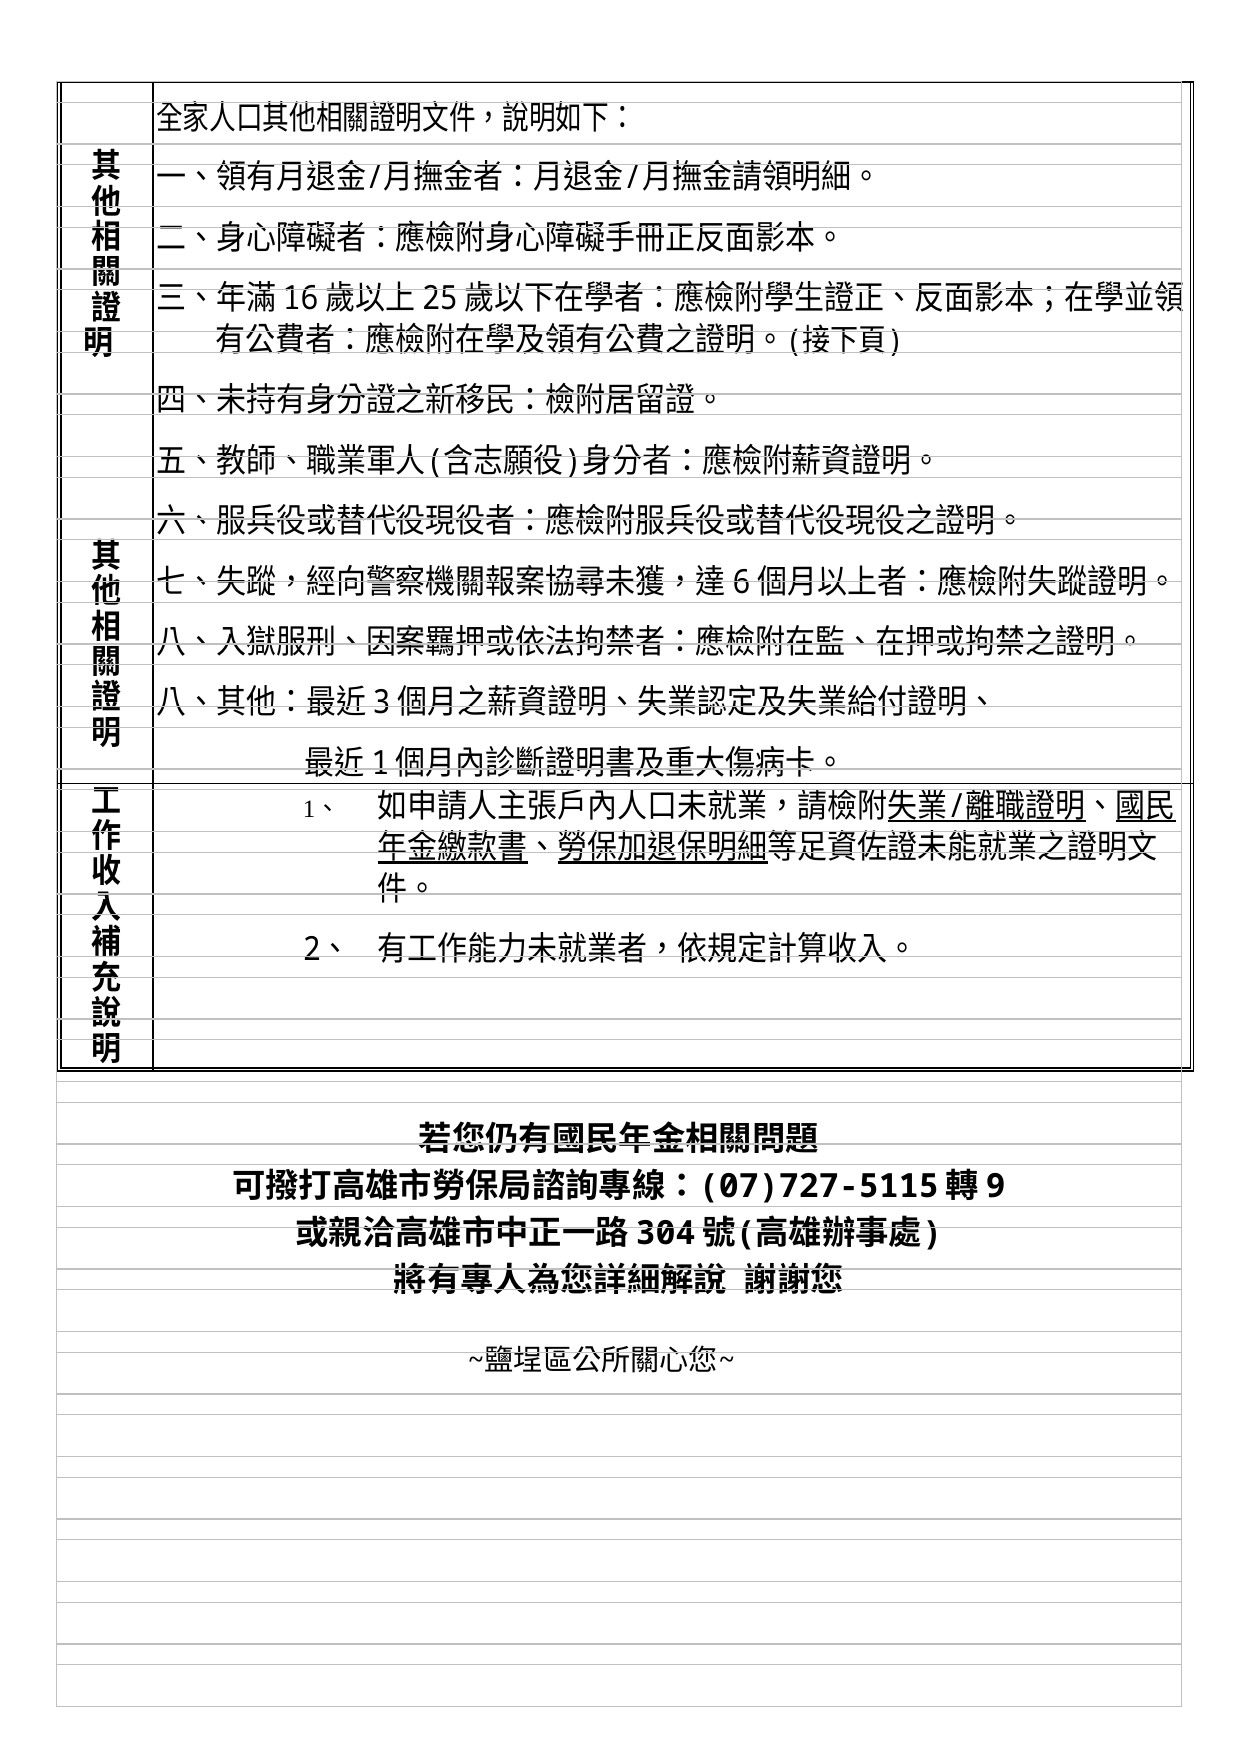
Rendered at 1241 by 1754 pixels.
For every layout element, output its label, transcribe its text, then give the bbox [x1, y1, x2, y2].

text ~鹽埕區公所關心您~ [57, 1353, 1181, 1379]
text 將有專人為您詳細解說 謝謝您 [512, 1270, 539, 1289]
table_cell 其 他 相 關 證 明 其 他 相 關 證 明 [62, 770, 152, 783]
table_cell 工 作 收 入 補 充 說 明 [62, 832, 152, 852]
table_cell 全家人口其他相關證明文件，說明如下： 一、領有月退金/月撫金者：月退金/月撫金請領明細。 二、身心障礙者：應檢附身心障礙手冊正反面影本。 三、年滿16歲以上25歲以下在學者：應檢附學生證正、反面影本；在學並領有公費者：應檢附在學及領有公費之證明。(接下頁) 四、未持有身分證之新移民：檢附居留證。 五、教師、職業軍人(含志願役)身分者：應檢附薪資證明。 六、服兵役或替代役現役者：應檢附服兵役或替代役現役之證明。 七、失蹤，經向警察機關報案協尋未獲，達6個月以上者：應檢附失蹤證明。 八、入獄服刑、因案羈押或依法拘禁者：應檢附在監、在押或拘禁之證明。 八、其他：最近3個月之薪資證明、失業認定及失業給付證明、 最近1個月內診斷證明書及重大傷病卡。 [623, 395, 1181, 414]
table_cell 其 他 相 關 證 明 其 他 相 關 證 明 [62, 457, 152, 477]
table_cell 其 他 相 關 證 明 其 他 相 關 證 明 [62, 603, 152, 643]
text 將有專人為您詳細解說 謝謝您 [484, 1270, 507, 1289]
table_cell 其 他 相 關 證 明 其 他 相 關 證 明 [111, 332, 152, 352]
table_cell 其 他 相 關 證 明 其 他 相 關 證 明 [62, 353, 152, 393]
table_cell 其 他 相 關 證 明 其 他 相 關 證 明 [62, 228, 152, 268]
table_cell 如申請人主張戶內人口未就業，請檢附失業/離職證明、國民年金繳款書、勞保加退保明細等足資佐證未能就業之證明文件。 有工作能力未就業者，依規定計算收入。 [154, 957, 1181, 977]
table_cell 全家人口其他相關證明文件，說明如下： 一、領有月退金/月撫金者：月退金/月撫金請領明細。 二、身心障礙者：應檢附身心障礙手冊正反面影本。 三、年滿16歲以上25歲以下在學者：應檢附學生證正、反面影本；在學並領有公費者：應檢附在學及領有公費之證明。(接下頁) 四、未持有身分證之新移民：檢附居留證。 五、教師、職業軍人(含志願役)身分者：應檢附薪資證明。 六、服兵役或替代役現役者：應檢附服兵役或替代役現役之證明。 七、失蹤，經向警察機關報案協尋未獲，達6個月以上者：應檢附失蹤證明。 八、入獄服刑、因案羈押或依法拘禁者：應檢附在監、在押或拘禁之證明。 八、其他：最近3個月之薪資證明、失業認定及失業給付證明、 最近1個月內診斷證明書及重大傷病卡。 [154, 728, 1181, 768]
table_cell 全家人口其他相關證明文件，說明如下： 一、領有月退金/月撫金者：月退金/月撫金請領明細。 二、身心障礙者：應檢附身心障礙手冊正反面影本。 三、年滿16歲以上25歲以下在學者：應檢附學生證正、反面影本；在學並領有公費者：應檢附在學及領有公費之證明。(接下頁) 四、未持有身分證之新移民：檢附居留證。 五、教師、職業軍人(含志願役)身分者：應檢附薪資證明。 六、服兵役或替代役現役者：應檢附服兵役或替代役現役之證明。 七、失蹤，經向警察機關報案協尋未獲，達6個月以上者：應檢附失蹤證明。 八、入獄服刑、因案羈押或依法拘禁者：應檢附在監、在押或拘禁之證明。 八、其他：最近3個月之薪資證明、失業認定及失業給付證明、 最近1個月內診斷證明書及重大傷病卡。 [154, 353, 1181, 393]
table_cell 其 他 相 關 證 明 其 他 相 關 證 明 [62, 395, 152, 414]
text 或親洽高雄市中正一路304號(高雄辦事處) [57, 1228, 1181, 1252]
table_cell 全家人口其他相關證明文件，說明如下： 一、領有月退金/月撫金者：月退金/月撫金請領明細。 二、身心障礙者：應檢附身心障礙手冊正反面影本。 三、年滿16歲以上25歲以下在學者：應檢附學生證正、反面影本；在學並領有公費者：應檢附在學及領有公費之證明。(接下頁) 四、未持有身分證之新移民：檢附居留證。 五、教師、職業軍人(含志願役)身分者：應檢附薪資證明。 六、服兵役或替代役現役者：應檢附服兵役或替代役現役之證明。 七、失蹤，經向警察機關報案協尋未獲，達6個月以上者：應檢附失蹤證明。 八、入獄服刑、因案羈押或依法拘禁者：應檢附在監、在押或拘禁之證明。 八、其他：最近3個月之薪資證明、失業認定及失業給付證明、 最近1個月內診斷證明書及重大傷病卡。 [154, 165, 1181, 206]
table_cell 其 他 相 關 證 明 其 他 相 關 證 明 [62, 540, 152, 581]
table_cell 其 他 相 關 證 明 其 他 相 關 證 明 [62, 645, 152, 664]
table_cell 如申請人主張戶內人口未就業，請檢附失業/離職證明、國民年金繳款書、勞保加退保明細等足資佐證未能就業之證明文件。 有工作能力未就業者，依規定計算收入。 [154, 978, 1181, 1018]
text 將有專人為您詳細解說 謝謝您 [618, 1270, 642, 1289]
text 將有專人為您詳細解說 謝謝您 [720, 1270, 760, 1289]
table_cell 其 他 相 關 證 明 其 他 相 關 證 明 [62, 145, 152, 164]
table_cell 如申請人主張戶內人口未就業，請檢附失業/離職證明、國民年金繳款書、勞保加退保明細等足資佐證未能就業之證明文件。 有工作能力未就業者，依規定計算收入。 [1023, 832, 1099, 852]
table_cell 如申請人主張戶內人口未就業，請檢附失業/離職證明、國民年金繳款書、勞保加退保明細等足資佐證未能就業之證明文件。 有工作能力未就業者，依規定計算收入。 [154, 832, 392, 852]
table_cell 全家人口其他相關證明文件，說明如下： 一、領有月退金/月撫金者：月退金/月撫金請領明細。 二、身心障礙者：應檢附身心障礙手冊正反面影本。 三、年滿16歲以上25歲以下在學者：應檢附學生證正、反面影本；在學並領有公費者：應檢附在學及領有公費之證明。(接下頁) 四、未持有身分證之新移民：檢附居留證。 五、教師、職業軍人(含志願役)身分者：應檢附薪資證明。 六、服兵役或替代役現役者：應檢附服兵役或替代役現役之證明。 七、失蹤，經向警察機關報案協尋未獲，達6個月以上者：應檢附失蹤證明。 八、入獄服刑、因案羈押或依法拘禁者：應檢附在監、在押或拘禁之證明。 八、其他：最近3個月之薪資證明、失業認定及失業給付證明、 最近1個月內診斷證明書及重大傷病卡。 [154, 603, 1181, 643]
table_cell 工 作 收 入 補 充 說 明 [108, 895, 152, 914]
table_cell 全家人口其他相關證明文件，說明如下： 一、領有月退金/月撫金者：月退金/月撫金請領明細。 二、身心障礙者：應檢附身心障礙手冊正反面影本。 三、年滿16歲以上25歲以下在學者：應檢附學生證正、反面影本；在學並領有公費者：應檢附在學及領有公費之證明。(接下頁) 四、未持有身分證之新移民：檢附居留證。 五、教師、職業軍人(含志願役)身分者：應檢附薪資證明。 六、服兵役或替代役現役者：應檢附服兵役或替代役現役之證明。 七、失蹤，經向警察機關報案協尋未獲，達6個月以上者：應檢附失蹤證明。 八、入獄服刑、因案羈押或依法拘禁者：應檢附在監、在押或拘禁之證明。 八、其他：最近3個月之薪資證明、失業認定及失業給付證明、 最近1個月內診斷證明書及重大傷病卡。 [154, 707, 1181, 727]
table_cell 全家人口其他相關證明文件，說明如下： 一、領有月退金/月撫金者：月退金/月撫金請領明細。 二、身心障礙者：應檢附身心障礙手冊正反面影本。 三、年滿16歲以上25歲以下在學者：應檢附學生證正、反面影本；在學並領有公費者：應檢附在學及領有公費之證明。(接下頁) 四、未持有身分證之新移民：檢附居留證。 五、教師、職業軍人(含志願役)身分者：應檢附薪資證明。 六、服兵役或替代役現役者：應檢附服兵役或替代役現役之證明。 七、失蹤，經向警察機關報案協尋未獲，達6個月以上者：應檢附失蹤證明。 八、入獄服刑、因案羈押或依法拘禁者：應檢附在監、在押或拘禁之證明。 八、其他：最近3個月之薪資證明、失業認定及失業給付證明、 最近1個月內診斷證明書及重大傷病卡。 [154, 478, 1181, 518]
table_cell 全家人口其他相關證明文件，說明如下： 一、領有月退金/月撫金者：月退金/月撫金請領明細。 二、身心障礙者：應檢附身心障礙手冊正反面影本。 三、年滿16歲以上25歲以下在學者：應檢附學生證正、反面影本；在學並領有公費者：應檢附在學及領有公費之證明。(接下頁) 四、未持有身分證之新移民：檢附居留證。 五、教師、職業軍人(含志願役)身分者：應檢附薪資證明。 六、服兵役或替代役現役者：應檢附服兵役或替代役現役之證明。 七、失蹤，經向警察機關報案協尋未獲，達6個月以上者：應檢附失蹤證明。 八、入獄服刑、因案羈押或依法拘禁者：應檢附在監、在押或拘禁之證明。 八、其他：最近3個月之薪資證明、失業認定及失業給付證明、 最近1個月內診斷證明書及重大傷病卡。 [154, 540, 1181, 581]
table_cell 全家人口其他相關證明文件，說明如下： 一、領有月退金/月撫金者：月退金/月撫金請領明細。 二、身心障礙者：應檢附身心障礙手冊正反面影本。 三、年滿16歲以上25歲以下在學者：應檢附學生證正、反面影本；在學並領有公費者：應檢附在學及領有公費之證明。(接下頁) 四、未持有身分證之新移民：檢附居留證。 五、教師、職業軍人(含志願役)身分者：應檢附薪資證明。 六、服兵役或替代役現役者：應檢附服兵役或替代役現役之證明。 七、失蹤，經向警察機關報案協尋未獲，達6個月以上者：應檢附失蹤證明。 八、入獄服刑、因案羈押或依法拘禁者：應檢附在監、在押或拘禁之證明。 八、其他：最近3個月之薪資證明、失業認定及失業給付證明、 最近1個月內診斷證明書及重大傷病卡。 [154, 228, 1181, 268]
text 將有專人為您詳細解說 謝謝您 [57, 1290, 1181, 1299]
table_cell 其 他 相 關 證 明 其 他 相 關 證 明 [62, 165, 152, 206]
text 將有專人為您詳細解說 謝謝您 [687, 1270, 711, 1289]
table_cell 其 他 相 關 證 明 其 他 相 關 證 明 [62, 332, 98, 352]
table_cell 工 作 收 入 補 充 說 明 [62, 1040, 152, 1067]
table_cell 全家人口其他相關證明文件，說明如下： 一、領有月退金/月撫金者：月退金/月撫金請領明細。 二、身心障礙者：應檢附身心障礙手冊正反面影本。 三、年滿16歲以上25歲以下在學者：應檢附學生證正、反面影本；在學並領有公費者：應檢附在學及領有公費之證明。(接下頁) 四、未持有身分證之新移民：檢附居留證。 五、教師、職業軍人(含志願役)身分者：應檢附薪資證明。 六、服兵役或替代役現役者：應檢附服兵役或替代役現役之證明。 七、失蹤，經向警察機關報案協尋未獲，達6個月以上者：應檢附失蹤證明。 八、入獄服刑、因案羈押或依法拘禁者：應檢附在監、在押或拘禁之證明。 八、其他：最近3個月之薪資證明、失業認定及失業給付證明、 最近1個月內診斷證明書及重大傷病卡。 [154, 520, 1181, 539]
table_cell 工 作 收 入 補 充 說 明 [62, 915, 152, 956]
table_cell 其 他 相 關 證 明 其 他 相 關 證 明 [62, 478, 152, 518]
table_cell 如申請人主張戶內人口未就業，請檢附失業/離職證明、國民年金繳款書、勞保加退保明細等足資佐證未能就業之證明文件。 有工作能力未就業者，依規定計算收入。 [1018, 790, 1070, 820]
table_cell 如申請人主張戶內人口未就業，請檢附失業/離職證明、國民年金繳款書、勞保加退保明細等足資佐證未能就業之證明文件。 有工作能力未就業者，依規定計算收入。 [154, 790, 1181, 831]
table_cell 全家人口其他相關證明文件，說明如下： 一、領有月退金/月撫金者：月退金/月撫金請領明細。 二、身心障礙者：應檢附身心障礙手冊正反面影本。 三、年滿16歲以上25歲以下在學者：應檢附學生證正、反面影本；在學並領有公費者：應檢附在學及領有公費之證明。(接下頁) 四、未持有身分證之新移民：檢附居留證。 五、教師、職業軍人(含志願役)身分者：應檢附薪資證明。 六、服兵役或替代役現役者：應檢附服兵役或替代役現役之證明。 七、失蹤，經向警察機關報案協尋未獲，達6個月以上者：應檢附失蹤證明。 八、入獄服刑、因案羈押或依法拘禁者：應檢附在監、在押或拘禁之證明。 八、其他：最近3個月之薪資證明、失業認定及失業給付證明、 最近1個月內診斷證明書及重大傷病卡。 [154, 103, 1181, 143]
table_cell 工 作 收 入 補 充 說 明 [62, 790, 152, 831]
table_cell 全家人口其他相關證明文件，說明如下： 一、領有月退金/月撫金者：月退金/月撫金請領明細。 二、身心障礙者：應檢附身心障礙手冊正反面影本。 三、年滿16歲以上25歲以下在學者：應檢附學生證正、反面影本；在學並領有公費者：應檢附在學及領有公費之證明。(接下頁) 四、未持有身分證之新移民：檢附居留證。 五、教師、職業軍人(含志願役)身分者：應檢附薪資證明。 六、服兵役或替代役現役者：應檢附服兵役或替代役現役之證明。 七、失蹤，經向警察機關報案協尋未獲，達6個月以上者：應檢附失蹤證明。 八、入獄服刑、因案羈押或依法拘禁者：應檢附在監、在押或拘禁之證明。 八、其他：最近3個月之薪資證明、失業認定及失業給付證明、 最近1個月內診斷證明書及重大傷病卡。 [154, 270, 1181, 289]
table_cell 全家人口其他相關證明文件，說明如下： 一、領有月退金/月撫金者：月退金/月撫金請領明細。 二、身心障礙者：應檢附身心障礙手冊正反面影本。 三、年滿16歲以上25歲以下在學者：應檢附學生證正、反面影本；在學並領有公費者：應檢附在學及領有公費之證明。(接下頁) 四、未持有身分證之新移民：檢附居留證。 五、教師、職業軍人(含志願役)身分者：應檢附薪資證明。 六、服兵役或替代役現役者：應檢附服兵役或替代役現役之證明。 七、失蹤，經向警察機關報案協尋未獲，達6個月以上者：應檢附失蹤證明。 八、入獄服刑、因案羈押或依法拘禁者：應檢附在監、在押或拘禁之證明。 八、其他：最近3個月之薪資證明、失業認定及失業給付證明、 最近1個月內診斷證明書及重大傷病卡。 [154, 770, 1181, 783]
table_cell 全家人口其他相關證明文件，說明如下： 一、領有月退金/月撫金者：月退金/月撫金請領明細。 二、身心障礙者：應檢附身心障礙手冊正反面影本。 三、年滿16歲以上25歲以下在學者：應檢附學生證正、反面影本；在學並領有公費者：應檢附在學及領有公費之證明。(接下頁) 四、未持有身分證之新移民：檢附居留證。 五、教師、職業軍人(含志願役)身分者：應檢附薪資證明。 六、服兵役或替代役現役者：應檢附服兵役或替代役現役之證明。 七、失蹤，經向警察機關報案協尋未獲，達6個月以上者：應檢附失蹤證明。 八、入獄服刑、因案羈押或依法拘禁者：應檢附在監、在押或拘禁之證明。 八、其他：最近3個月之薪資證明、失業認定及失業給付證明、 最近1個月內診斷證明書及重大傷病卡。 [154, 290, 1181, 331]
table_cell 全家人口其他相關證明文件，說明如下： 一、領有月退金/月撫金者：月退金/月撫金請領明細。 二、身心障礙者：應檢附身心障礙手冊正反面影本。 三、年滿16歲以上25歲以下在學者：應檢附學生證正、反面影本；在學並領有公費者：應檢附在學及領有公費之證明。(接下頁) 四、未持有身分證之新移民：檢附居留證。 五、教師、職業軍人(含志願役)身分者：應檢附薪資證明。 六、服兵役或替代役現役者：應檢附服兵役或替代役現役之證明。 七、失蹤，經向警察機關報案協尋未獲，達6個月以上者：應檢附失蹤證明。 八、入獄服刑、因案羈押或依法拘禁者：應檢附在監、在押或拘禁之證明。 八、其他：最近3個月之薪資證明、失業認定及失業給付證明、 最近1個月內診斷證明書及重大傷病卡。 [154, 145, 1181, 164]
text 將有專人為您詳細解說 謝謝您 [774, 1270, 794, 1289]
table_cell 其 他 相 關 證 明 其 他 相 關 證 明 [62, 582, 95, 602]
table_cell 全家人口其他相關證明文件，說明如下： 一、領有月退金/月撫金者：月退金/月撫金請領明細。 二、身心障礙者：應檢附身心障礙手冊正反面影本。 三、年滿16歲以上25歲以下在學者：應檢附學生證正、反面影本；在學並領有公費者：應檢附在學及領有公費之證明。(接下頁) 四、未持有身分證之新移民：檢附居留證。 五、教師、職業軍人(含志願役)身分者：應檢附薪資證明。 六、服兵役或替代役現役者：應檢附服兵役或替代役現役之證明。 七、失蹤，經向警察機關報案協尋未獲，達6個月以上者：應檢附失蹤證明。 八、入獄服刑、因案羈押或依法拘禁者：應檢附在監、在押或拘禁之證明。 八、其他：最近3個月之薪資證明、失業認定及失業給付證明、 最近1個月內診斷證明書及重大傷病卡。 [154, 645, 1181, 664]
table_cell 全家人口其他相關證明文件，說明如下： 一、領有月退金/月撫金者：月退金/月撫金請領明細。 二、身心障礙者：應檢附身心障礙手冊正反面影本。 三、年滿16歲以上25歲以下在學者：應檢附學生證正、反面影本；在學並領有公費者：應檢附在學及領有公費之證明。(接下頁) 四、未持有身分證之新移民：檢附居留證。 五、教師、職業軍人(含志願役)身分者：應檢附薪資證明。 六、服兵役或替代役現役者：應檢附服兵役或替代役現役之證明。 七、失蹤，經向警察機關報案協尋未獲，達6個月以上者：應檢附失蹤證明。 八、入獄服刑、因案羈押或依法拘禁者：應檢附在監、在押或拘禁之證明。 八、其他：最近3個月之薪資證明、失業認定及失業給付證明、 最近1個月內診斷證明書及重大傷病卡。 [154, 665, 1181, 706]
table_cell 其 他 相 關 證 明 其 他 相 關 證 明 [62, 103, 152, 143]
table_cell 其 他 相 關 證 明 其 他 相 關 證 明 [62, 290, 152, 331]
text 若您仍有國民年金相關問題 [57, 1145, 1181, 1158]
table_cell 工 作 收 入 補 充 說 明 [62, 1020, 152, 1039]
text 將有專人為您詳細解說 謝謝您 [57, 1270, 401, 1289]
table_cell 其 他 相 關 證 明 其 他 相 關 證 明 [62, 415, 152, 456]
table_cell 其 他 相 關 證 明 其 他 相 關 證 明 [62, 728, 152, 768]
text 將有專人為您詳細解說 謝謝您 [808, 1270, 1181, 1289]
table_cell 如申請人主張戶內人口未就業，請檢附失業/離職證明、國民年金繳款書、勞保加退保明細等足資佐證未能就業之證明文件。 有工作能力未就業者，依規定計算收入。 [154, 915, 1181, 956]
table_cell 其 他 相 關 證 明 其 他 相 關 證 明 [62, 520, 152, 539]
table_cell 如申請人主張戶內人口未就業，請檢附失業/離職證明、國民年金繳款書、勞保加退保明細等足資佐證未能就業之證明文件。 有工作能力未就業者，依規定計算收入。 [154, 895, 1181, 914]
table_cell 如申請人主張戶內人口未就業，請檢附失業/離職證明、國民年金繳款書、勞保加退保明細等足資佐證未能就業之證明文件。 有工作能力未就業者，依規定計算收入。 [154, 1020, 1181, 1039]
table_cell 其 他 相 關 證 明 其 他 相 關 證 明 [62, 707, 152, 727]
text 將有專人為您詳細解說 謝謝您 [57, 1260, 1181, 1268]
table_cell 其 他 相 關 證 明 其 他 相 關 證 明 [62, 83, 152, 102]
table_cell 全家人口其他相關證明文件，說明如下： 一、領有月退金/月撫金者：月退金/月撫金請領明細。 二、身心障礙者：應檢附身心障礙手冊正反面影本。 三、年滿16歲以上25歲以下在學者：應檢附學生證正、反面影本；在學並領有公費者：應檢附在學及領有公費之證明。(接下頁) 四、未持有身分證之新移民：檢附居留證。 五、教師、職業軍人(含志願役)身分者：應檢附薪資證明。 六、服兵役或替代役現役者：應檢附服兵役或替代役現役之證明。 七、失蹤，經向警察機關報案協尋未獲，達6個月以上者：應檢附失蹤證明。 八、入獄服刑、因案羈押或依法拘禁者：應檢附在監、在押或拘禁之證明。 八、其他：最近3個月之薪資證明、失業認定及失業給付證明、 最近1個月內診斷證明書及重大傷病卡。 [154, 83, 1181, 102]
table_cell 其 他 相 關 證 明 其 他 相 關 證 明 [106, 582, 152, 602]
text 可撥打高雄市勞保局諮詢專線：(07)727-5115轉9 [57, 1166, 1181, 1205]
table_cell 其 他 相 關 證 明 其 他 相 關 證 明 [62, 665, 152, 706]
table_cell 全家人口其他相關證明文件，說明如下： 一、領有月退金/月撫金者：月退金/月撫金請領明細。 二、身心障礙者：應檢附身心障礙手冊正反面影本。 三、年滿16歲以上25歲以下在學者：應檢附學生證正、反面影本；在學並領有公費者：應檢附在學及領有公費之證明。(接下頁) 四、未持有身分證之新移民：檢附居留證。 五、教師、職業軍人(含志願役)身分者：應檢附薪資證明。 六、服兵役或替代役現役者：應檢附服兵役或替代役現役之證明。 七、失蹤，經向警察機關報案協尋未獲，達6個月以上者：應檢附失蹤證明。 八、入獄服刑、因案羈押或依法拘禁者：應檢附在監、在押或拘禁之證明。 八、其他：最近3個月之薪資證明、失業認定及失業給付證明、 最近1個月內診斷證明書及重大傷病卡。 [154, 582, 1181, 602]
table_cell 如申請人主張戶內人口未就業，請檢附失業/離職證明、國民年金繳款書、勞保加退保明細等足資佐證未能就業之證明文件。 有工作能力未就業者，依規定計算收入。 [154, 1040, 1181, 1067]
table_cell 工 作 收 入 補 充 說 明 [62, 784, 152, 789]
text [57, 1339, 1181, 1352]
table_cell 工 作 收 入 補 充 說 明 [62, 895, 105, 914]
table_cell 工 作 收 入 補 充 說 明 [62, 853, 152, 893]
table_cell 全家人口其他相關證明文件，說明如下： 一、領有月退金/月撫金者：月退金/月撫金請領明細。 二、身心障礙者：應檢附身心障礙手冊正反面影本。 三、年滿16歲以上25歲以下在學者：應檢附學生證正、反面影本；在學並領有公費者：應檢附在學及領有公費之證明。(接下頁) 四、未持有身分證之新移民：檢附居留證。 五、教師、職業軍人(含志願役)身分者：應檢附薪資證明。 六、服兵役或替代役現役者：應檢附服兵役或替代役現役之證明。 七、失蹤，經向警察機關報案協尋未獲，達6個月以上者：應檢附失蹤證明。 八、入獄服刑、因案羈押或依法拘禁者：應檢附在監、在押或拘禁之證明。 八、其他：最近3個月之薪資證明、失業認定及失業給付證明、 最近1個月內診斷證明書及重大傷病卡。 [571, 457, 1181, 477]
table_cell 全家人口其他相關證明文件，說明如下： 一、領有月退金/月撫金者：月退金/月撫金請領明細。 二、身心障礙者：應檢附身心障礙手冊正反面影本。 三、年滿16歲以上25歲以下在學者：應檢附學生證正、反面影本；在學並領有公費者：應檢附在學及領有公費之證明。(接下頁) 四、未持有身分證之新移民：檢附居留證。 五、教師、職業軍人(含志願役)身分者：應檢附薪資證明。 六、服兵役或替代役現役者：應檢附服兵役或替代役現役之證明。 七、失蹤，經向警察機關報案協尋未獲，達6個月以上者：應檢附失蹤證明。 八、入獄服刑、因案羈押或依法拘禁者：應檢附在監、在押或拘禁之證明。 八、其他：最近3個月之薪資證明、失業認定及失業給付證明、 最近1個月內診斷證明書及重大傷病卡。 [154, 207, 1181, 227]
table_cell 工 作 收 入 補 充 說 明 [62, 978, 152, 1018]
table_cell 如申請人主張戶內人口未就業，請檢附失業/離職證明、國民年金繳款書、勞保加退保明細等足資佐證未能就業之證明文件。 有工作能力未就業者，依規定計算收入。 [154, 853, 1181, 893]
table_cell 全家人口其他相關證明文件，說明如下： 一、領有月退金/月撫金者：月退金/月撫金請領明細。 二、身心障礙者：應檢附身心障礙手冊正反面影本。 三、年滿16歲以上25歲以下在學者：應檢附學生證正、反面影本；在學並領有公費者：應檢附在學及領有公費之證明。(接下頁) 四、未持有身分證之新移民：檢附居留證。 五、教師、職業軍人(含志願役)身分者：應檢附薪資證明。 六、服兵役或替代役現役者：應檢附服兵役或替代役現役之證明。 七、失蹤，經向警察機關報案協尋未獲，達6個月以上者：應檢附失蹤證明。 八、入獄服刑、因案羈押或依法拘禁者：應檢附在監、在押或拘禁之證明。 八、其他：最近3個月之薪資證明、失業認定及失業給付證明、 最近1個月內診斷證明書及重大傷病卡。 [154, 415, 1181, 456]
table_cell 如申請人主張戶內人口未就業，請檢附失業/離職證明、國民年金繳款書、勞保加退保明細等足資佐證未能就業之證明文件。 有工作能力未就業者，依規定計算收入。 [933, 790, 983, 820]
table_cell 如申請人主張戶內人口未就業，請檢附失業/離職證明、國民年金繳款書、勞保加退保明細等足資佐證未能就業之證明文件。 有工作能力未就業者，依規定計算收入。 [460, 832, 569, 852]
text 將有專人為您詳細解說 謝謝您 [553, 1270, 614, 1289]
table_cell 其 他 相 關 證 明 其 他 相 關 證 明 [62, 207, 152, 227]
table_cell 如申請人主張戶內人口未就業，請檢附失業/離職證明、國民年金繳款書、勞保加退保明細等足資佐證未能就業之證明文件。 有工作能力未就業者，依規定計算收入。 [1182, 784, 1190, 1067]
text 若您仍有國民年金相關問題 [57, 1119, 1181, 1143]
table_cell 其 他 相 關 證 明 其 他 相 關 證 明 [62, 270, 152, 289]
table_cell 如申請人主張戶內人口未就業，請檢附失業/離職證明、國民年金繳款書、勞保加退保明細等足資佐證未能就業之證明文件。 有工作能力未就業者，依規定計算收入。 [154, 784, 1181, 789]
table_cell 工 作 收 入 補 充 說 明 [62, 957, 152, 977]
text 或親洽高雄市中正一路304號(高雄辦事處) [57, 1213, 1181, 1227]
text 將有專人為您詳細解說 謝謝您 [440, 1270, 481, 1289]
text 將有專人為您詳細解說 謝謝您 [410, 1270, 436, 1289]
